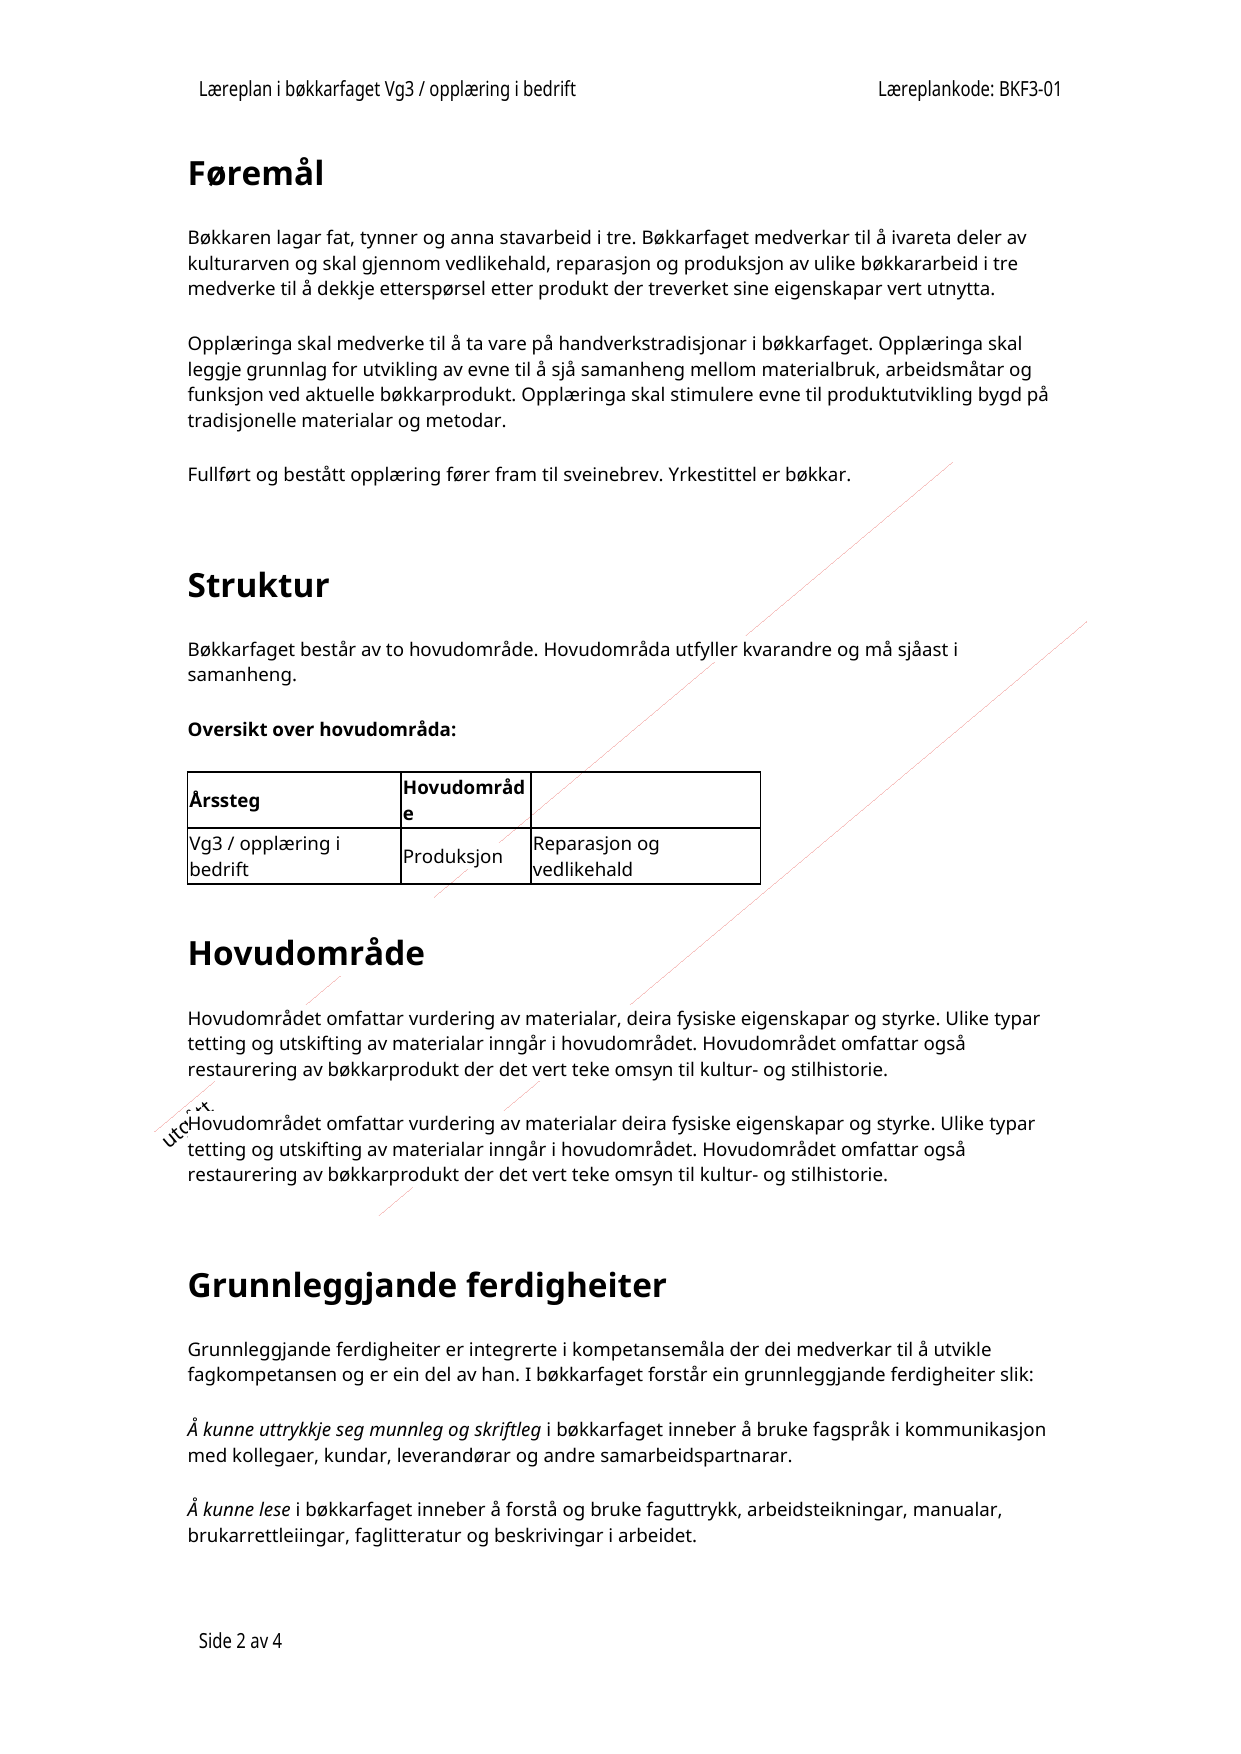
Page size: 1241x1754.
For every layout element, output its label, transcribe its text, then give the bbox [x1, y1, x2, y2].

subtitle Føremål [333, 150, 1053, 195]
subtitle Struktur [338, 516, 886, 607]
text Hovudområdet omfattar vurdering av materialar, deira fysiske eigenskapar og styrke. Ulike typar tetting og utskifting av materialar inngår i hovudområdet. Hovudområdet omfattar også restaurering av bøkkarprodukt der det vert teke omsyn til kultur- og stilhistorie. [888, 1005, 1053, 1081]
text Å kunne lese i bøkkarfaget inneber å forstå og bruke faguttrykk, arbeidsteikningar, manualar, brukarrettleiingar, faglitteratur og beskrivingar i arbeidet. [702, 1497, 1053, 1548]
text Oversikt over hovudområda: [621, 716, 972, 742]
text Fullført og bestått opplæring fører fram til sveinebrev. Yrkestittel er bøkkar. [852, 462, 951, 487]
subtitle Hovudområde [434, 885, 771, 976]
subtitle Grunnleggjande ferdigheiter [676, 1216, 1053, 1307]
text Oversikt over hovudområda: [945, 716, 1053, 742]
text Bøkkarfaget består av to hovudområde. Hovudområda utfyller kvarandre og må sjåast i samanheng. [302, 662, 713, 687]
table_cell Produksjon [453, 829, 530, 883]
text Opplæringa skal medverke til å ta vare på handverkstradisjonar i bøkkarfaget. Opplæringa skal leggje grunnlag for utvikling av evne til å sjå samanheng mellom materialbruk, arbeidsmåtar og funksjon ved aktuelle bøkkarprodukt. Opplæringa skal stimulere evne til produktutvikling bygd på tradisjonelle materialar og metodar. [511, 330, 1053, 432]
text Å kunne uttrykkje seg munnleg og skriftleg i bøkkarfaget inneber å bruke fagspråk i kommunikasjon med kollegaer, kundar, leverandørar og andre samarbeidspartnarar. [798, 1416, 1053, 1467]
text Bøkkarfaget består av to hovudområde. Hovudområda utfyller kvarandre og må sjåast i samanheng. [686, 636, 1053, 687]
table_header Årssteg [188, 773, 400, 827]
subtitle Hovudområde [666, 885, 1053, 976]
table_header [532, 773, 580, 814]
subtitle Struktur [781, 516, 1053, 607]
table_header [532, 773, 760, 827]
text Oversikt over hovudområda: [461, 716, 648, 742]
text Fullført og bestått opplæring fører fram til sveinebrev. Yrkestittel er bøkkar. [924, 462, 1053, 487]
text Bøkkaren lagar fat, tynner og anna stavarbeid i tre. Bøkkarfaget medverkar til å ivareta deler av kulturarven og skal gjennom vedlikehald, reparasjon og produksjon av ulike bøkkararbeid i tre medverke til å dekkje etterspørsel etter produkt der treverket sine eigenskapar vert utnytta. [187, 224, 1053, 301]
table_cell Produksjon [402, 829, 514, 883]
text Hovudområdet omfattar vurdering av materialar deira fysiske eigenskapar og styrke. Ulike typar tetting og utskifting av materialar inngår i hovudområdet. Hovudområdet omfattar også restaurering av bøkkarprodukt der det vert teke omsyn til kultur- og stilhistorie. [888, 1111, 1053, 1187]
